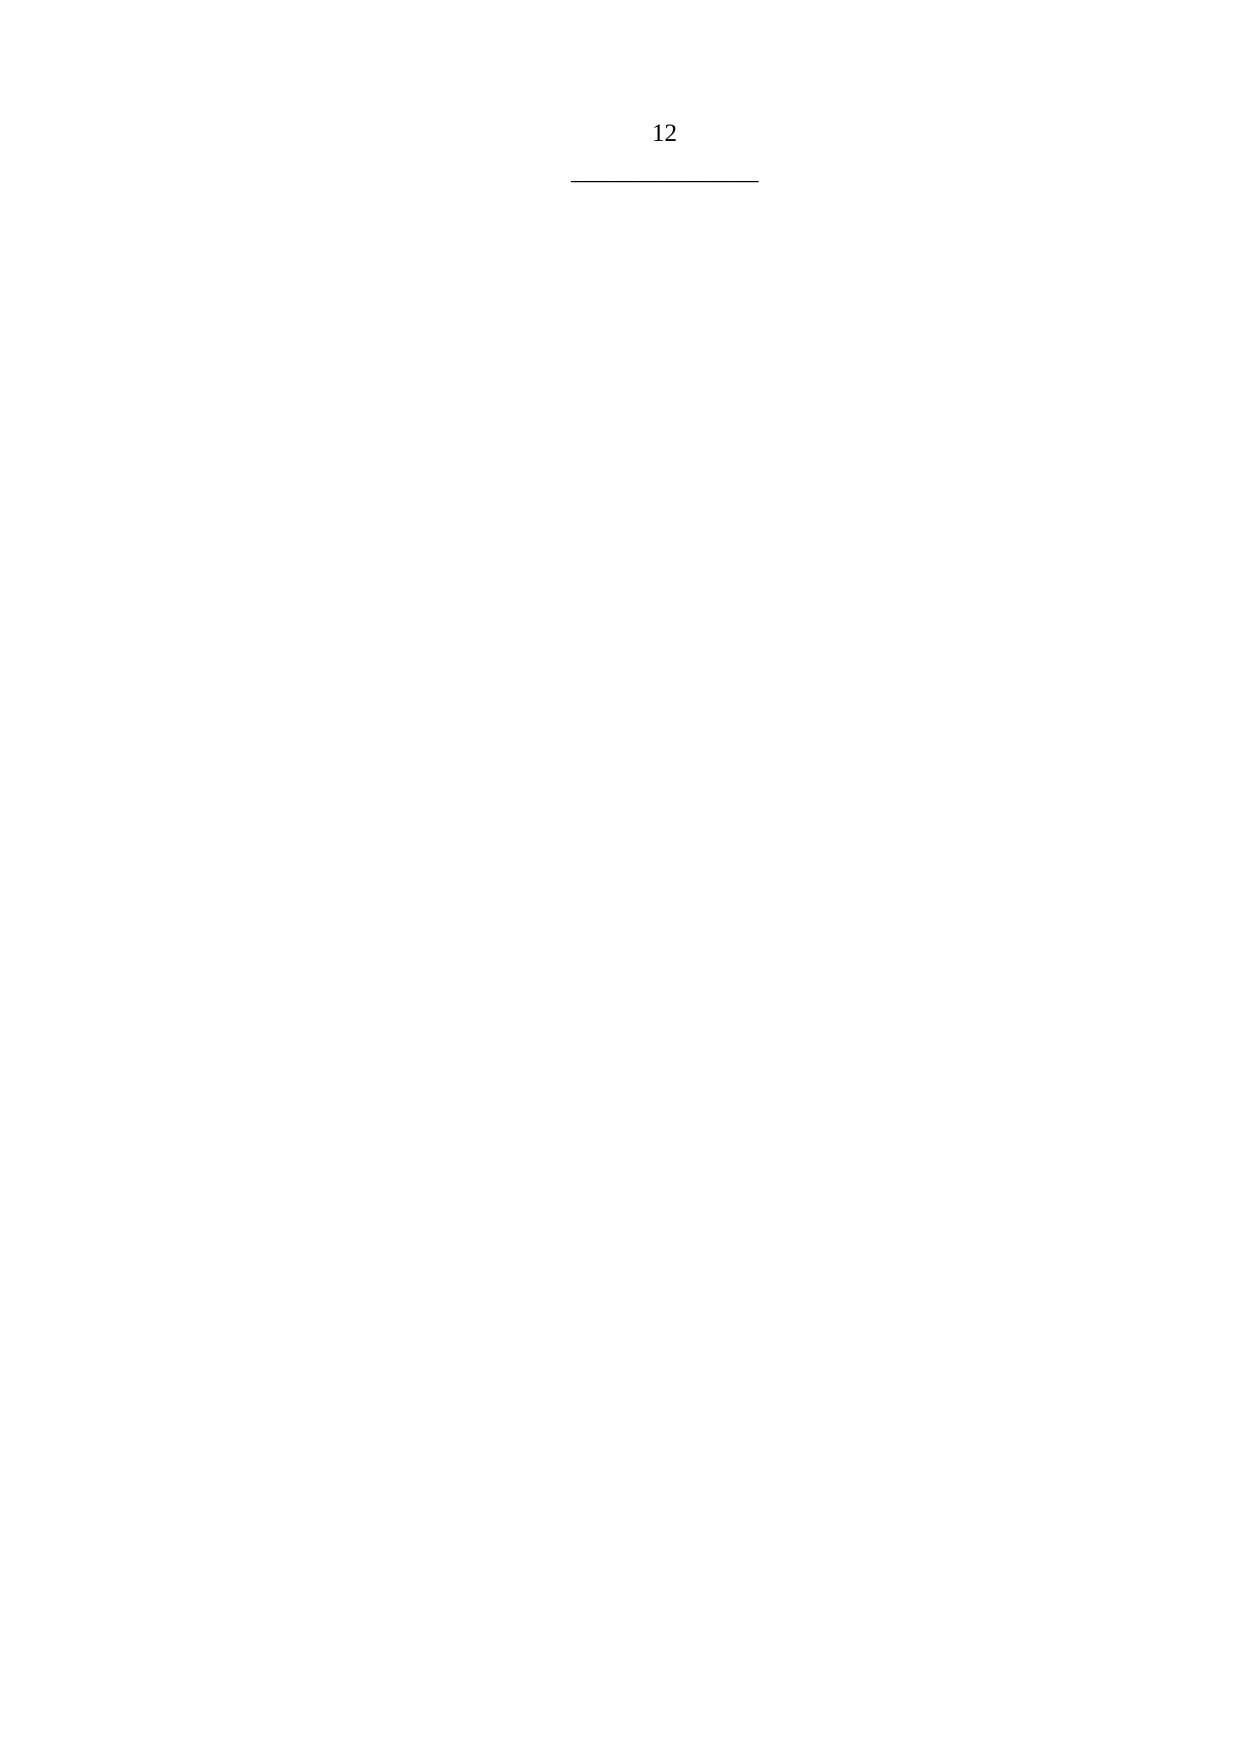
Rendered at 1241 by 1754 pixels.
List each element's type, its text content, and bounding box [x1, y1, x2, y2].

text _______________ [148, 148, 1181, 185]
